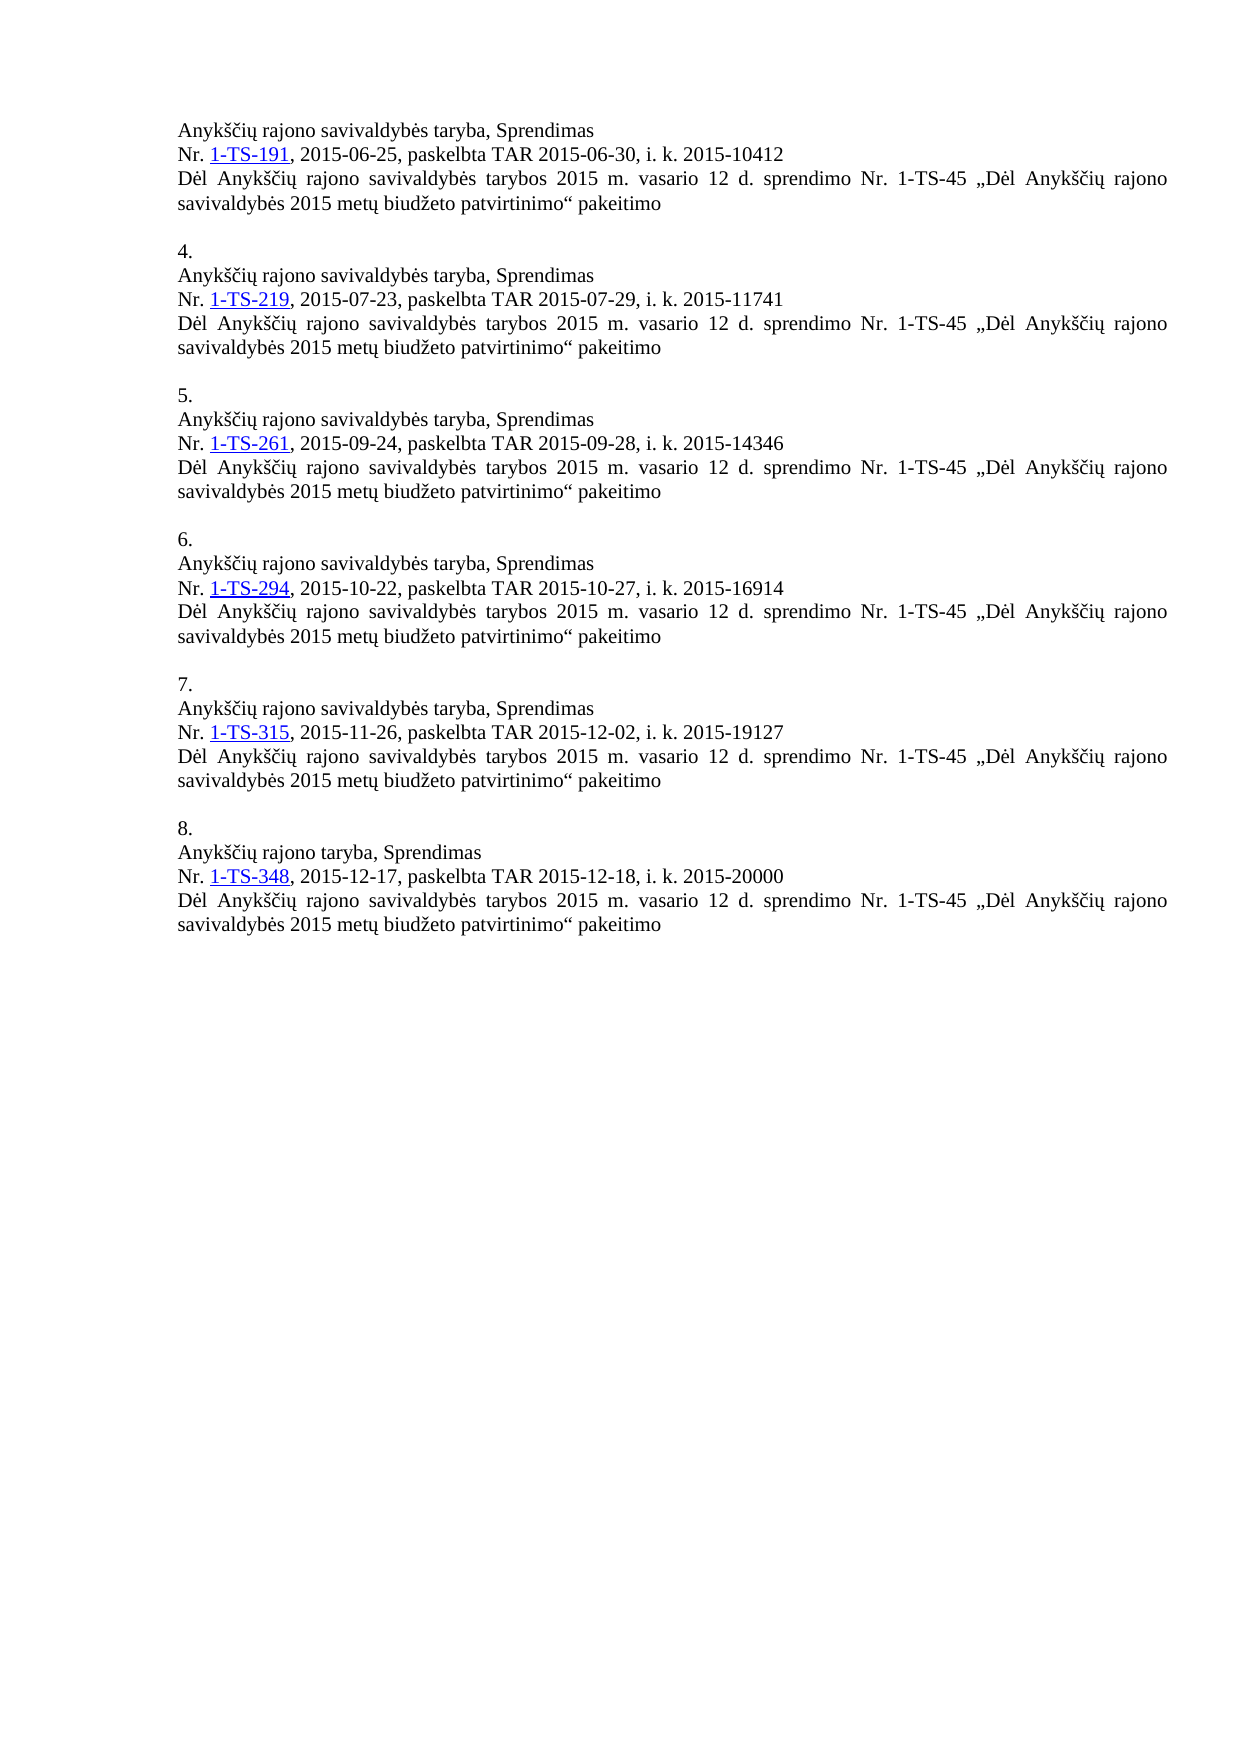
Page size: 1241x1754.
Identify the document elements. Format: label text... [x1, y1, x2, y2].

text 4. [177, 238, 1169, 263]
text Anykščių rajono savivaldybės taryba, Sprendimas [177, 118, 1169, 142]
text Dėl Anykščių rajono savivaldybės tarybos 2015 m. vasario 12 d. sprendimo Nr. 1-TS-45 „Dėl Anykščių rajono savivaldybės 2015 metų biudžeto patvirtinimo“ pakeitimo [177, 599, 1169, 648]
text Nr. 1-TS-348, 2015-12-17, paskelbta TAR 2015-12-18, i. k. 2015-20000 [177, 864, 1169, 888]
text 7. [177, 672, 1169, 696]
text Anykščių rajono savivaldybės taryba, Sprendimas [177, 263, 1169, 287]
text 8. [177, 816, 1169, 840]
text 6. [177, 527, 1169, 551]
text Nr. 1-TS-261, 2015-09-24, paskelbta TAR 2015-09-28, i. k. 2015-14346 [177, 431, 1169, 455]
text Dėl Anykščių rajono savivaldybės tarybos 2015 m. vasario 12 d. sprendimo Nr. 1-TS-45 „Dėl Anykščių rajono savivaldybės 2015 metų biudžeto patvirtinimo“ pakeitimo [177, 166, 1169, 214]
text Nr. 1-TS-191, 2015-06-25, paskelbta TAR 2015-06-30, i. k. 2015-10412 [177, 142, 1169, 166]
text Dėl Anykščių rajono savivaldybės tarybos 2015 m. vasario 12 d. sprendimo Nr. 1-TS-45 „Dėl Anykščių rajono savivaldybės 2015 metų biudžeto patvirtinimo“ pakeitimo [177, 455, 1169, 503]
text Nr. 1-TS-294, 2015-10-22, paskelbta TAR 2015-10-27, i. k. 2015-16914 [177, 575, 1169, 599]
text Anykščių rajono savivaldybės taryba, Sprendimas [177, 407, 1169, 431]
text 5. [177, 383, 1169, 407]
text Anykščių rajono taryba, Sprendimas [177, 840, 1169, 864]
text Nr. 1-TS-219, 2015-07-23, paskelbta TAR 2015-07-29, i. k. 2015-11741 [177, 287, 1169, 311]
text Dėl Anykščių rajono savivaldybės tarybos 2015 m. vasario 12 d. sprendimo Nr. 1-TS-45 „Dėl Anykščių rajono savivaldybės 2015 metų biudžeto patvirtinimo“ pakeitimo [177, 888, 1169, 936]
text Dėl Anykščių rajono savivaldybės tarybos 2015 m. vasario 12 d. sprendimo Nr. 1-TS-45 „Dėl Anykščių rajono savivaldybės 2015 metų biudžeto patvirtinimo“ pakeitimo [177, 744, 1169, 792]
text Anykščių rajono savivaldybės taryba, Sprendimas [177, 696, 1169, 720]
text Anykščių rajono savivaldybės taryba, Sprendimas [177, 551, 1169, 575]
text Nr. 1-TS-315, 2015-11-26, paskelbta TAR 2015-12-02, i. k. 2015-19127 [177, 720, 1169, 744]
text Dėl Anykščių rajono savivaldybės tarybos 2015 m. vasario 12 d. sprendimo Nr. 1-TS-45 „Dėl Anykščių rajono savivaldybės 2015 metų biudžeto patvirtinimo“ pakeitimo [177, 311, 1169, 359]
